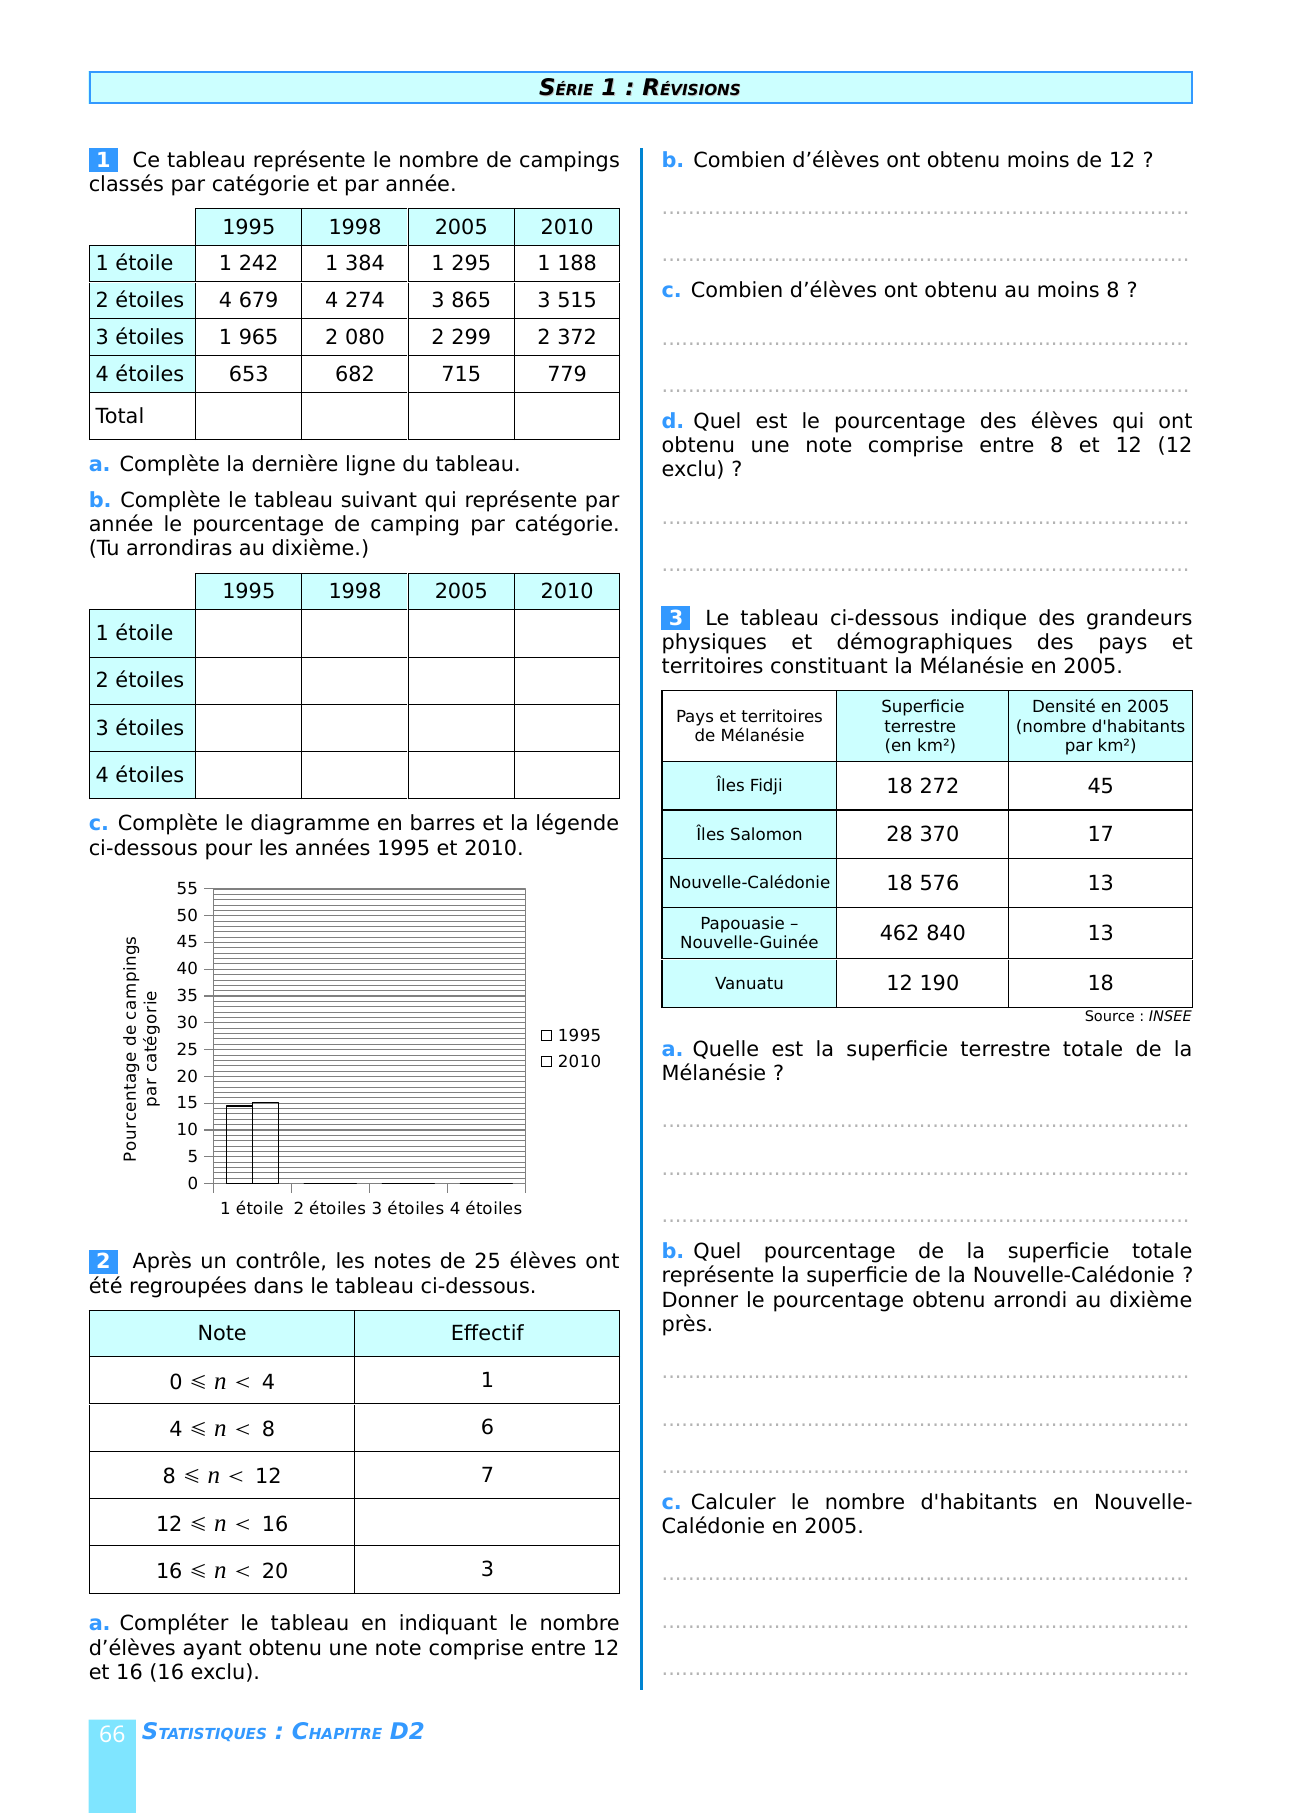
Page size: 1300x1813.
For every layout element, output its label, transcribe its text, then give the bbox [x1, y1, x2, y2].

table_cell 2 372 [515, 319, 619, 355]
table_cell 6 [355, 1405, 619, 1451]
table_cell 779 [515, 356, 619, 392]
table_header 1995 [196, 209, 301, 245]
text ................................................................................ [661, 1538, 1193, 1586]
table_header 1998 [302, 209, 407, 245]
table_cell 1 étoile [90, 246, 195, 281]
list Quel pourcentage de la superficie totale représente la superficie de la Nouvelle-Calédonie ? Donner le pourcentage obtenu arrondi au dixième près. [661, 1239, 1193, 1336]
table_cell [355, 1499, 619, 1545]
table_header 2005 [409, 574, 514, 609]
table_header 1998 [302, 574, 407, 609]
table_cell [196, 393, 301, 439]
table_cell 4 679 [196, 283, 301, 318]
list Complète le tableau suivant qui représente par année le pourcentage de camping par catégorie. (Tu arrondiras au dixième.) [88, 488, 620, 561]
table_cell [409, 658, 514, 704]
list Complète la dernière ligne du tableau. [88, 452, 620, 476]
table_header Densité en 2005 (nombre d'habitants par km²) [1009, 691, 1192, 761]
table_cell 12  n  16 [90, 1499, 354, 1545]
table_cell [196, 610, 301, 657]
list ................................................................................................................................................................ [661, 1383, 1193, 1478]
table_cell 3 [355, 1546, 619, 1593]
table_cell 1 242 [196, 246, 301, 281]
table_header 2005 [409, 209, 514, 245]
list Quel est le pourcentage des élèves qui ont obtenu une note comprise entre 8 et 12 (12 exclu) ? [661, 409, 1193, 482]
table_cell 13 [1009, 859, 1192, 907]
list Après un contrôle, les notes de 25 élèves ont été regroupées dans le tableau ci-dessous. [88, 1249, 620, 1298]
table_cell 18 [1009, 960, 1192, 1007]
table_cell [515, 658, 619, 704]
table_cell 4 étoiles [90, 752, 195, 798]
table_cell Total [90, 393, 195, 439]
table_cell 2 080 [302, 319, 407, 355]
table_cell [515, 610, 619, 657]
table_cell 715 [409, 356, 514, 392]
table_header Effectif [355, 1311, 619, 1356]
table_cell [302, 752, 407, 798]
table_cell 3 865 [409, 283, 514, 318]
table_cell [302, 610, 407, 657]
table_cell [409, 393, 514, 439]
list Combien d’élèves ont obtenu au moins 8 ? [661, 278, 1193, 302]
list Quelle est la superficie terrestre totale de la Mélanésie ? [661, 1037, 1193, 1086]
table_cell 18 272 [837, 762, 1008, 809]
table_cell 1 étoile [90, 610, 195, 657]
table_cell 462 840 [837, 908, 1008, 958]
table_cell [302, 393, 407, 439]
table_header Note [90, 1311, 354, 1356]
table_cell 28 370 [837, 811, 1008, 858]
table_cell [409, 705, 514, 751]
table_cell 8  n  12 [90, 1452, 354, 1498]
table_cell [196, 658, 301, 704]
table_cell 653 [196, 356, 301, 392]
table_header [89, 573, 195, 609]
table_cell [302, 705, 407, 751]
text ................................................................................ [661, 1086, 1193, 1133]
list Ce tableau représente le nombre de campings classés par catégorie et par année. [88, 148, 620, 196]
table_cell [409, 610, 514, 657]
list Combien d’élèves ont obtenu moins de 12 ? [661, 148, 1193, 172]
table_header Superficie terrestre (en km²) [837, 691, 1008, 761]
table_cell Vanuatu [663, 960, 836, 1007]
table_cell 1 965 [196, 319, 301, 355]
list Compléter le tableau en indiquant le nombre d’élèves ayant obtenu une note comprise entre 12 et 16 (16 exclu). [88, 1611, 620, 1684]
list ................................................................................................................................................................ [661, 302, 1193, 397]
table_header Pays et territoires de Mélanésie [663, 691, 836, 761]
table_cell 12 190 [837, 960, 1008, 1007]
table_cell [302, 658, 407, 704]
table_header 2010 [515, 209, 619, 245]
table_cell 7 [355, 1452, 619, 1498]
table_header [89, 208, 195, 245]
table_cell [409, 752, 514, 798]
table_cell 2 étoiles [90, 658, 195, 704]
table_cell [196, 705, 301, 751]
text ................................................................................................................................................................ [661, 482, 1193, 576]
list Source : INSEE [661, 1008, 1193, 1025]
table_cell Nouvelle-Calédonie [663, 859, 836, 907]
table_cell 3 515 [515, 283, 619, 318]
table_cell 45 [1009, 762, 1192, 809]
text ................................................................................ [661, 1336, 1193, 1383]
table_cell Îles Salomon [663, 811, 836, 858]
table_cell 1 384 [302, 246, 407, 281]
table_cell 0  n  4 [90, 1357, 354, 1403]
list ................................................................................................................................................................ [661, 1133, 1193, 1227]
list Calculer le nombre d'habitants en Nouvelle-Calédonie en 2005. [661, 1490, 1193, 1538]
table_cell [515, 393, 619, 439]
table_cell 13 [1009, 908, 1192, 958]
table_cell [196, 752, 301, 798]
table_cell 2 étoiles [90, 283, 195, 318]
table_cell 682 [302, 356, 407, 392]
list Complète le diagramme en barres et la légende ci-dessous pour les années 1995 et 2010. [88, 811, 620, 860]
table_cell 4 étoiles [90, 356, 195, 392]
table_cell [515, 705, 619, 751]
table_cell 1 188 [515, 246, 619, 281]
table_cell 4 274 [302, 283, 407, 318]
table_cell 3 étoiles [90, 319, 195, 355]
table_cell 18 576 [837, 859, 1008, 907]
table_cell [515, 752, 619, 798]
table_header 2010 [515, 574, 619, 609]
table_cell 16  n  20 [90, 1546, 354, 1593]
table_cell 2 299 [409, 319, 514, 355]
table_cell Îles Fidji [663, 762, 836, 809]
table_cell Papouasie – Nouvelle-Guinée [663, 908, 836, 958]
table_cell 17 [1009, 811, 1192, 858]
table_cell 1 [355, 1357, 619, 1403]
list Le tableau ci-dessous indique des grandeurs physiques et démographiques des pays et territoires constituant la Mélanésie en 2005. [661, 606, 1193, 678]
table_header 1995 [196, 574, 301, 609]
table_cell 3 étoiles [90, 705, 195, 751]
list ................................................................................................................................................................ [661, 172, 1193, 266]
table_cell 1 295 [409, 246, 514, 281]
list ................................................................................................................................................................ [661, 1586, 1193, 1680]
table_cell 4  n  8 [90, 1405, 354, 1451]
